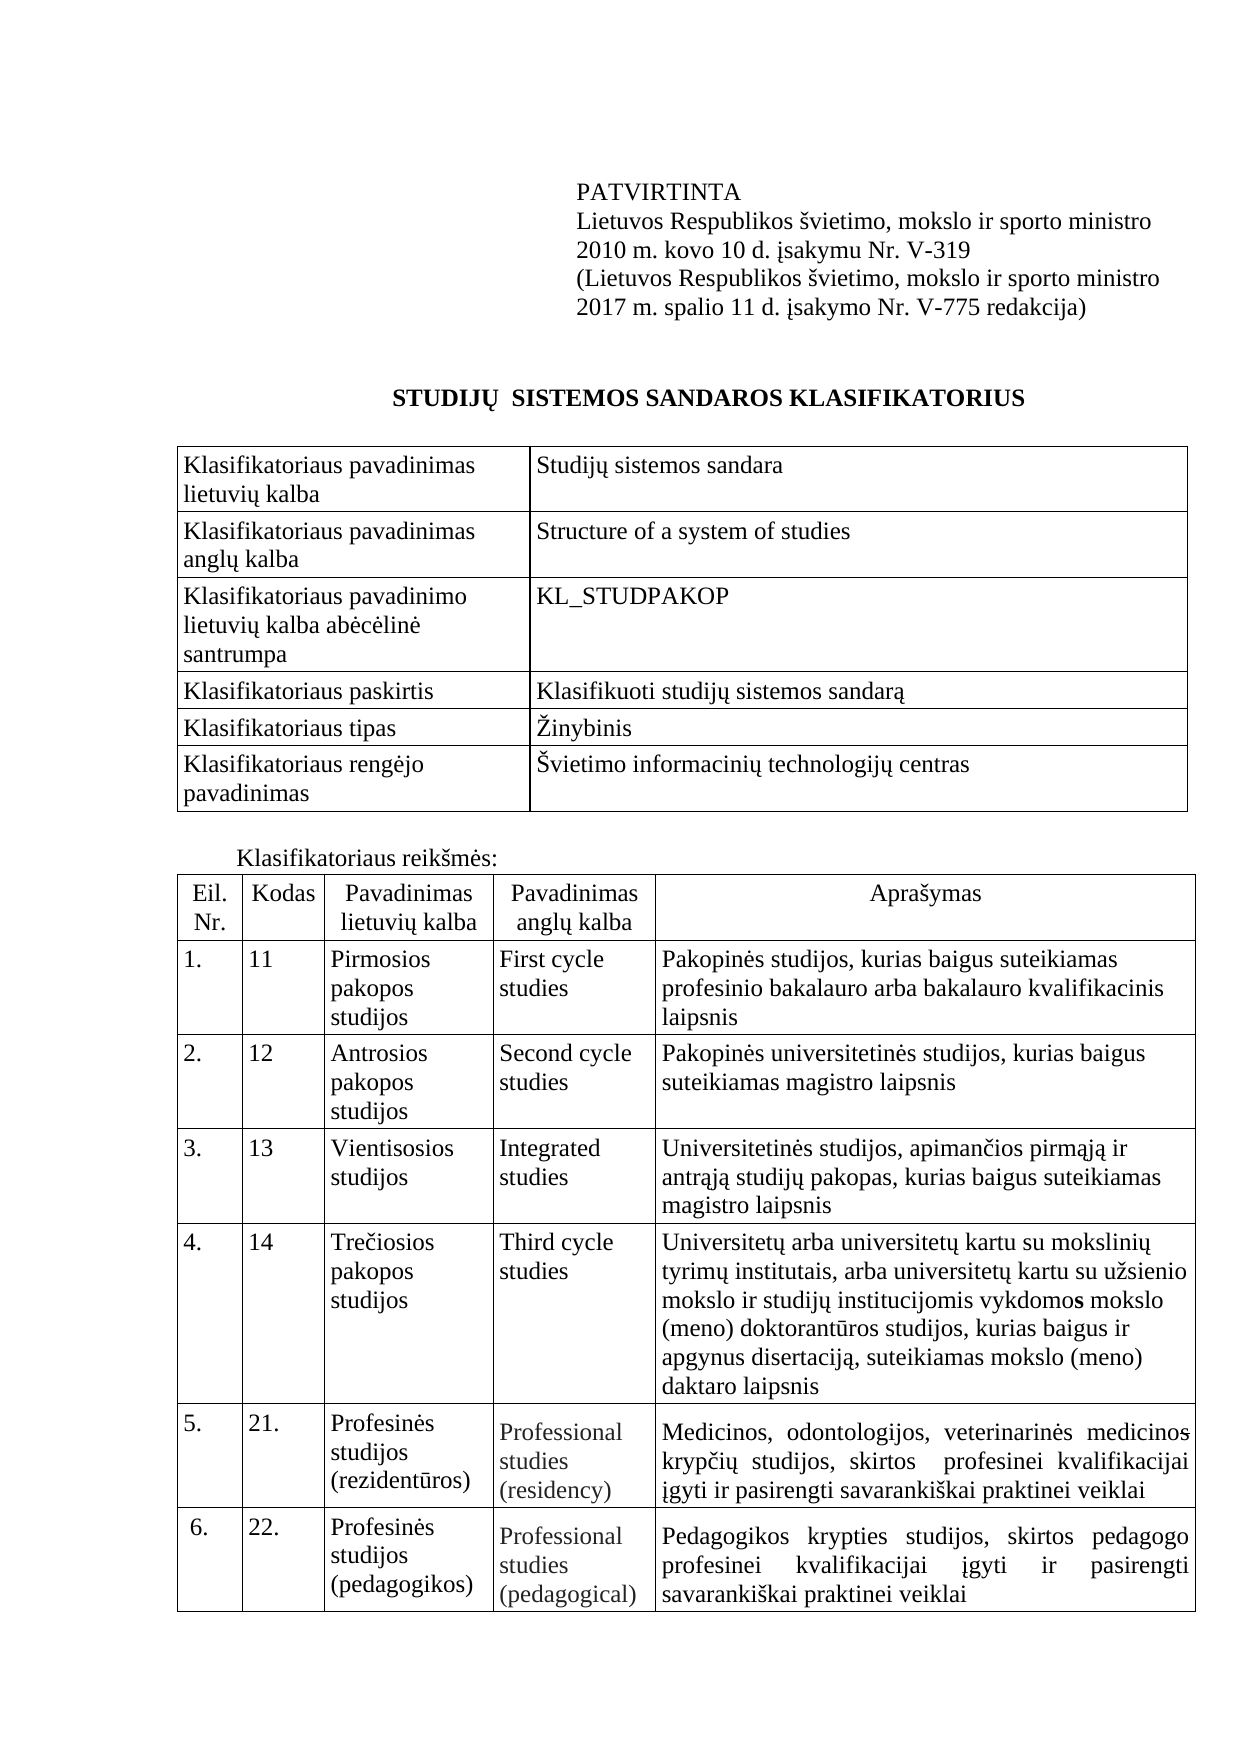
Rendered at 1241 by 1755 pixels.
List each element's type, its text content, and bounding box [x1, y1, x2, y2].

table_cell Structure of a system of studies [531, 512, 1187, 577]
table_cell Third cycle studies [494, 1224, 655, 1403]
table_header Studijų sistemos sandara [531, 447, 1187, 511]
table_cell Klasifikatoriaus pavadinimas anglų kalba [178, 512, 529, 577]
table_cell 4. [178, 1224, 242, 1403]
text STUDIJŲ SISTEMOS SANDAROS KLASIFIKATORIUS [177, 383, 1181, 412]
table_cell 5. [178, 1404, 242, 1507]
text Klasifikatoriaus reikšmės: [177, 843, 1181, 871]
table_cell Universitetinės studijos, apimančios pirmąją ir antrąją studijų pakopas, kurias baigus suteikiamas magistro laipsnis [656, 1129, 1195, 1223]
table_header Pavadinimas anglų kalba [494, 875, 655, 939]
table_cell Pakopinės universitetinės studijos, kurias baigus suteikiamas magistro laipsnis [656, 1035, 1195, 1128]
table_cell Medicinos, odontologijos, veterinarinės medicinos krypčių studijos, skirtos profesinei kvalifikacijai įgyti ir pasirengti savarankiškai praktinei veiklai [656, 1404, 1195, 1507]
table_cell Klasifikatoriaus tipas [178, 709, 529, 745]
table_header Aprašymas [656, 875, 1195, 939]
table_cell Professional studies (pedagogical) [494, 1508, 655, 1611]
table_cell 2. [178, 1035, 242, 1128]
table_cell 22. [243, 1508, 324, 1611]
table_cell First cycle studies [494, 941, 655, 1034]
table_cell Vientisosios studijos [325, 1129, 493, 1223]
table_cell Professional studies (residency) [494, 1404, 655, 1507]
table_cell Klasifikatoriaus pavadinimo lietuvių kalba abėcėlinė santrumpa [178, 578, 529, 671]
table_cell Antrosios pakopos studijos [325, 1035, 493, 1128]
table_cell Integrated studies [494, 1129, 655, 1223]
table_cell Trečiosios pakopos studijos [325, 1224, 493, 1403]
table_cell Pakopinės studijos, kurias baigus suteikiamas profesinio bakalauro arba bakalauro kvalifikacinis laipsnis [656, 941, 1195, 1034]
table_cell 12 [243, 1035, 324, 1128]
table_cell Universitetų arba universitetų kartu su mokslinių tyrimų institutais, arba universitetų kartu su užsienio mokslo ir studijų institucijomis vykdomos mokslo (meno) doktorantūros studijos, kurias baigus ir apgynus disertaciją, suteikiamas mokslo (meno) daktaro laipsnis [656, 1224, 1195, 1403]
table_cell Pirmosios pakopos studijos [325, 941, 493, 1034]
table_cell Second cycle studies [494, 1035, 655, 1128]
table_cell 14 [243, 1224, 324, 1403]
table_header Kodas [243, 875, 324, 939]
table_header Eil. Nr. [178, 875, 242, 939]
table_cell Klasifikatoriaus rengėjo pavadinimas [178, 746, 529, 811]
table_header Pavadinimas lietuvių kalba [325, 875, 493, 939]
table_cell Švietimo informacinių technologijų centras [531, 746, 1187, 811]
table_cell Profesinės studijos (pedagogikos) [325, 1508, 493, 1611]
table_cell 13 [243, 1129, 324, 1223]
table_cell 3. [178, 1129, 242, 1223]
table_cell 1. [178, 941, 242, 1034]
table_cell 6. [178, 1508, 242, 1611]
text Lietuvos Respublikos švietimo, mokslo ir sporto ministro [576, 206, 1181, 235]
text PATVIRTINTA [576, 177, 1181, 206]
text 2010 m. kovo 10 d. įsakymu Nr. V-319 [576, 235, 1181, 263]
table_header Klasifikatoriaus pavadinimas lietuvių kalba [178, 447, 529, 511]
text (Lietuvos Respublikos švietimo, mokslo ir sporto ministro [576, 263, 1181, 292]
table_cell Profesinės studijos (rezidentūros) [325, 1404, 493, 1507]
text 2017 m. spalio 11 d. įsakymo Nr. V-775 redakcija) [576, 292, 1181, 321]
table_cell KL_STUDPAKOP [531, 578, 1187, 671]
table_cell Klasifikatoriaus paskirtis [178, 672, 529, 708]
table_cell Pedagogikos krypties studijos, skirtos pedagogo profesinei kvalifikacijai įgyti ir pasirengti savarankiškai praktinei veiklai [656, 1508, 1195, 1611]
table_cell 21. [243, 1404, 324, 1507]
table_cell Žinybinis [531, 709, 1187, 745]
table_cell 11 [243, 941, 324, 1034]
table_cell Klasifikuoti studijų sistemos sandarą [531, 672, 1187, 708]
